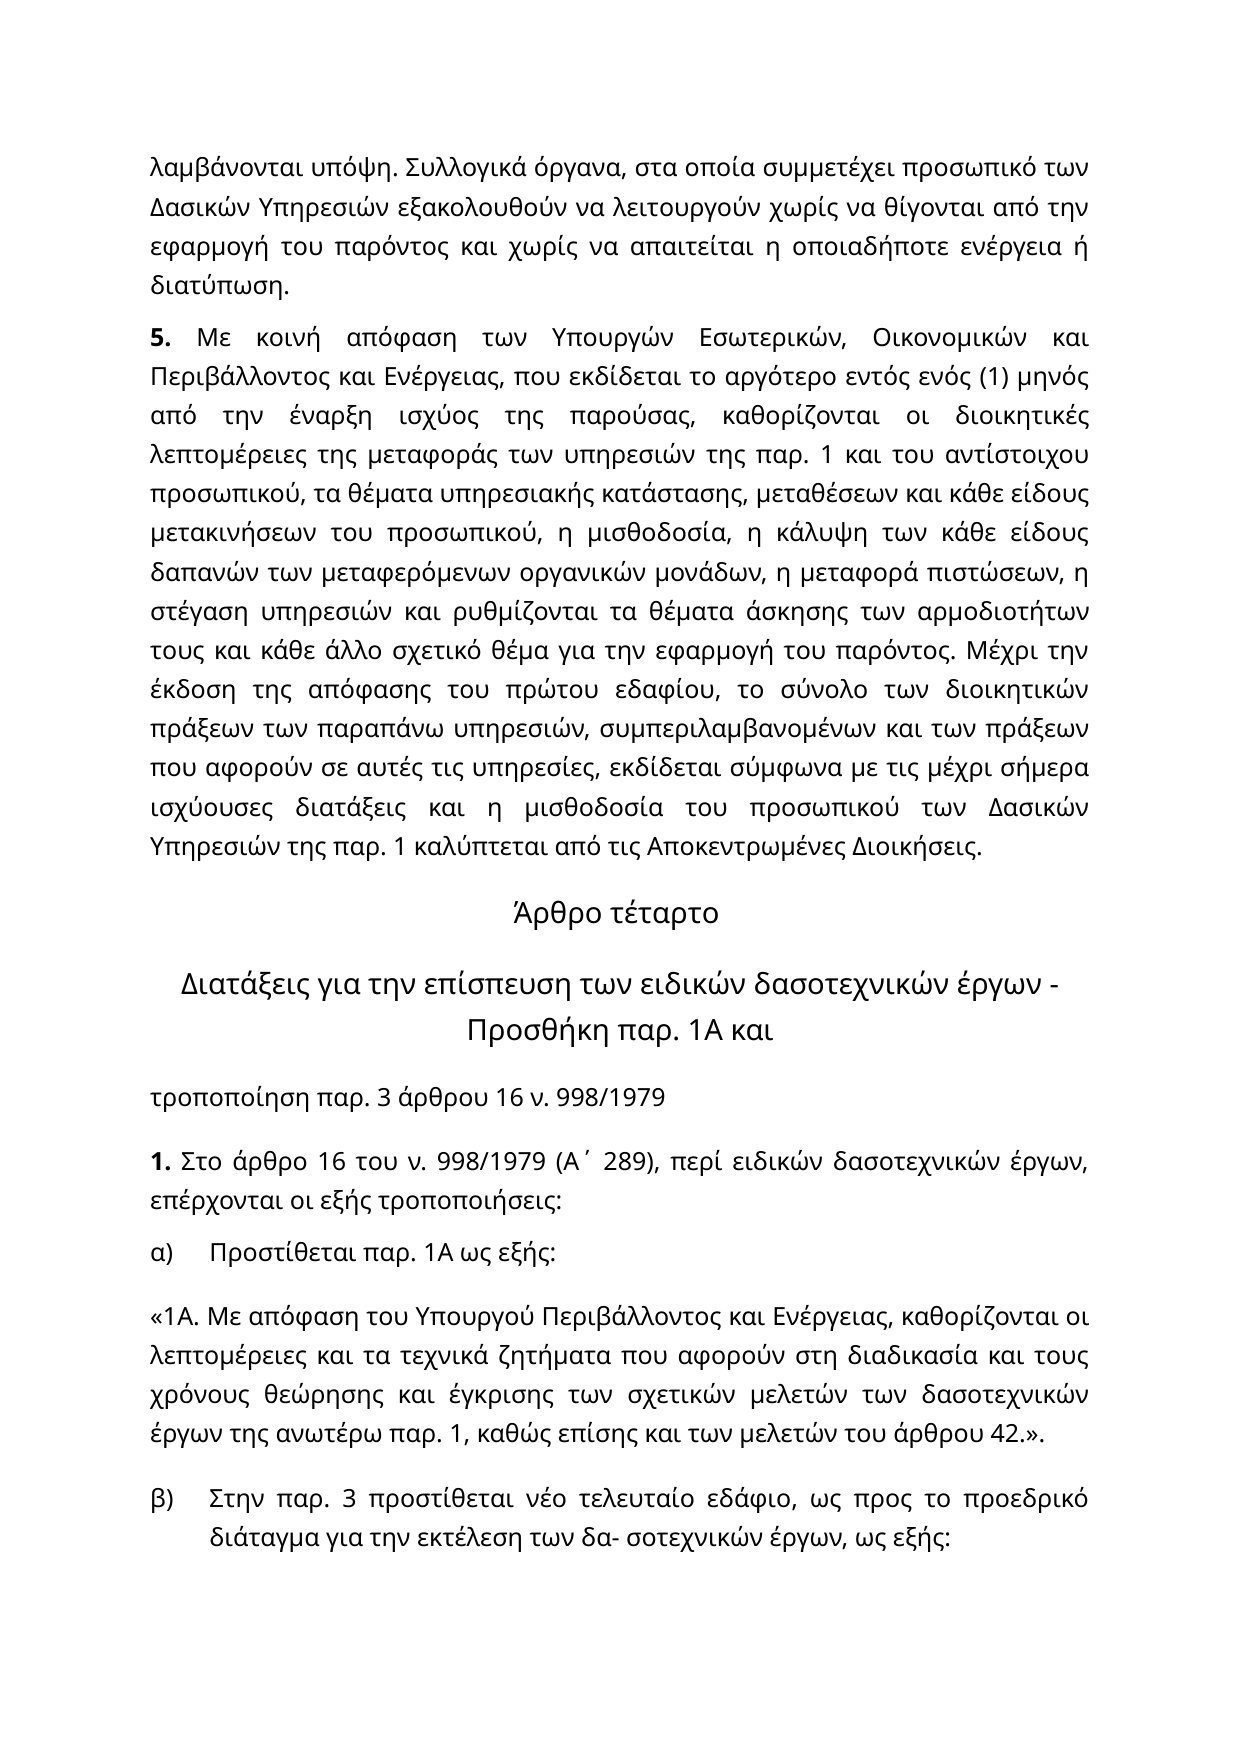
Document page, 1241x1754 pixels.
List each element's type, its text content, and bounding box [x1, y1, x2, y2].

text «1Α. Με απόφαση του Υπουργού Περιβάλλοντος και Ενέργειας, καθορίζονται οι λεπτομέρειες και τα τεχνικά ζητήματα που αφορούν στη διαδικασία και τους χρόνους θεώρησης και έγκρισης των σχετικών μελετών των δασοτεχνικών έργων της ανωτέρω παρ. 1, καθώς επίσης και των μελετών του άρθρου 42.». [150, 1298, 1090, 1450]
text 5. Με κοινή απόφαση των Υπουργών Εσωτερικών, Οικονομικών και Περιβάλλοντος και Ενέργειας, που εκδίδεται το αργότερο εντός ενός (1) μηνός από την έναρξη ισχύος της παρούσας, καθορίζονται οι διοικητικές λεπτομέρειες της μεταφοράς των υπηρεσιών της παρ. 1 και του αντίστοιχου προσωπικού, τα θέματα υπηρεσιακής κατάστασης, μεταθέσεων και κάθε είδους μετακινήσεων του προσωπικού, η μισθοδοσία, η κάλυψη των κάθε είδους δαπανών των μεταφερόμενων οργανικών μονάδων, η μεταφορά πιστώσεων, η στέγαση υπηρεσιών και ρυθμίζονται τα θέματα άσκησης των αρμοδιοτήτων τους και κάθε άλλο σχετικό θέμα για την εφαρμογή του παρόντος. Μέχρι την έκδοση της απόφασης του πρώτου εδαφίου, το σύνολο των διοικητικών πράξεων των παραπάνω υπηρεσιών, συμπεριλαμβανομένων και των πράξεων που αφορούν σε αυτές τις υπηρεσίες, εκδίδεται σύμφωνα με τις μέχρι σήμερα ισχύουσες διατάξεις και η μισθοδοσία του προσωπικού των Δασικών Υπηρεσιών της παρ. 1 καλύπτεται από τις Αποκεντρωμένες Διοικήσεις. [150, 319, 1090, 862]
list α) Προστίθεται παρ. 1Α ως εξής: [150, 1234, 1090, 1268]
text 1. Στο άρθρο 16 του ν. 998/1979 (Α΄ 289), περί ειδικών δασοτεχνικών έργων, επέρχονται οι εξής τροποποιήσεις: [150, 1143, 1090, 1217]
subtitle Διατάξεις για την επίσπευση των ειδικών δασοτεχνικών έργων - Προσθήκη παρ. 1Α και [150, 963, 1090, 1048]
list β) Στην παρ. 3 προστίθεται νέο τελευταίο εδάφιο, ως προς το προεδρικό διάταγμα για την εκτέλεση των δα- σοτεχνικών έργων, ως εξής: [150, 1480, 1090, 1553]
text τροποποίηση παρ. 3 άρθρου 16 ν. 998/1979 [150, 1079, 1090, 1113]
text λαμβάνονται υπόψη. Συλλογικά όργανα, στα οποία συμμετέχει προσωπικό των Δασικών Υπηρεσιών εξακολουθούν να λειτουργούν χωρίς να θίγονται από την εφαρμογή του παρόντος και χωρίς να απαιτείται η οποιαδήποτε ενέργεια ή διατύπωση. [150, 150, 1090, 302]
subtitle Άρθρο τέταρτο [150, 892, 1090, 932]
